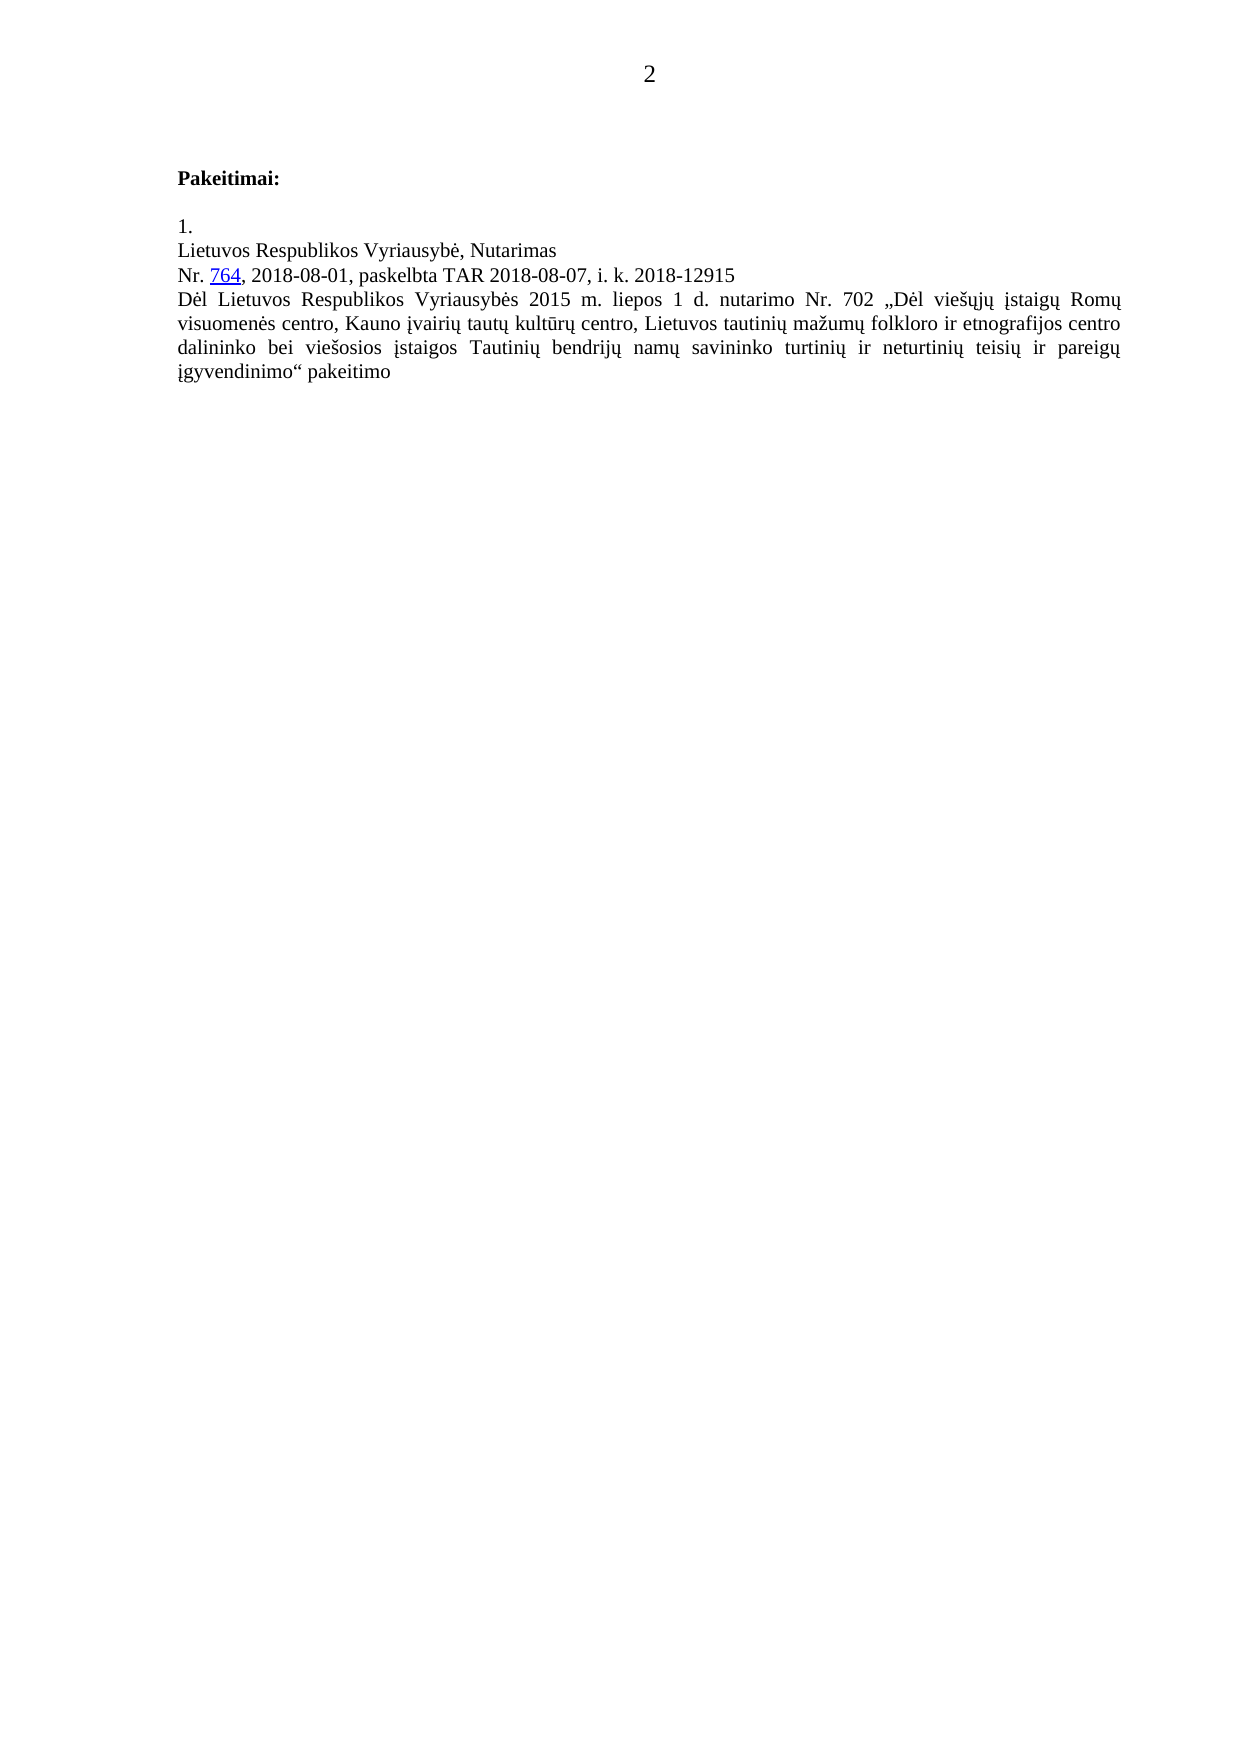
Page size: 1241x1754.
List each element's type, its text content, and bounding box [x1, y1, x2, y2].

text Lietuvos Respublikos Vyriausybė, Nutarimas [177, 238, 1122, 262]
text 1. [177, 214, 1122, 238]
text Nr. 764, 2018-08-01, paskelbta TAR 2018-08-07, i. k. 2018-12915 [177, 262, 1122, 287]
text Pakeitimai: [177, 166, 1122, 190]
text Dėl Lietuvos Respublikos Vyriausybės 2015 m. liepos 1 d. nutarimo Nr. 702 „Dėl viešųjų įstaigų Romų visuomenės centro, Kauno įvairių tautų kultūrų centro, Lietuvos tautinių mažumų folkloro ir etnografijos centro dalininko bei viešosios įstaigos Tautinių bendrijų namų savininko turtinių ir neturtinių teisių ir pareigų įgyvendinimo“ pakeitimo [177, 287, 1122, 383]
